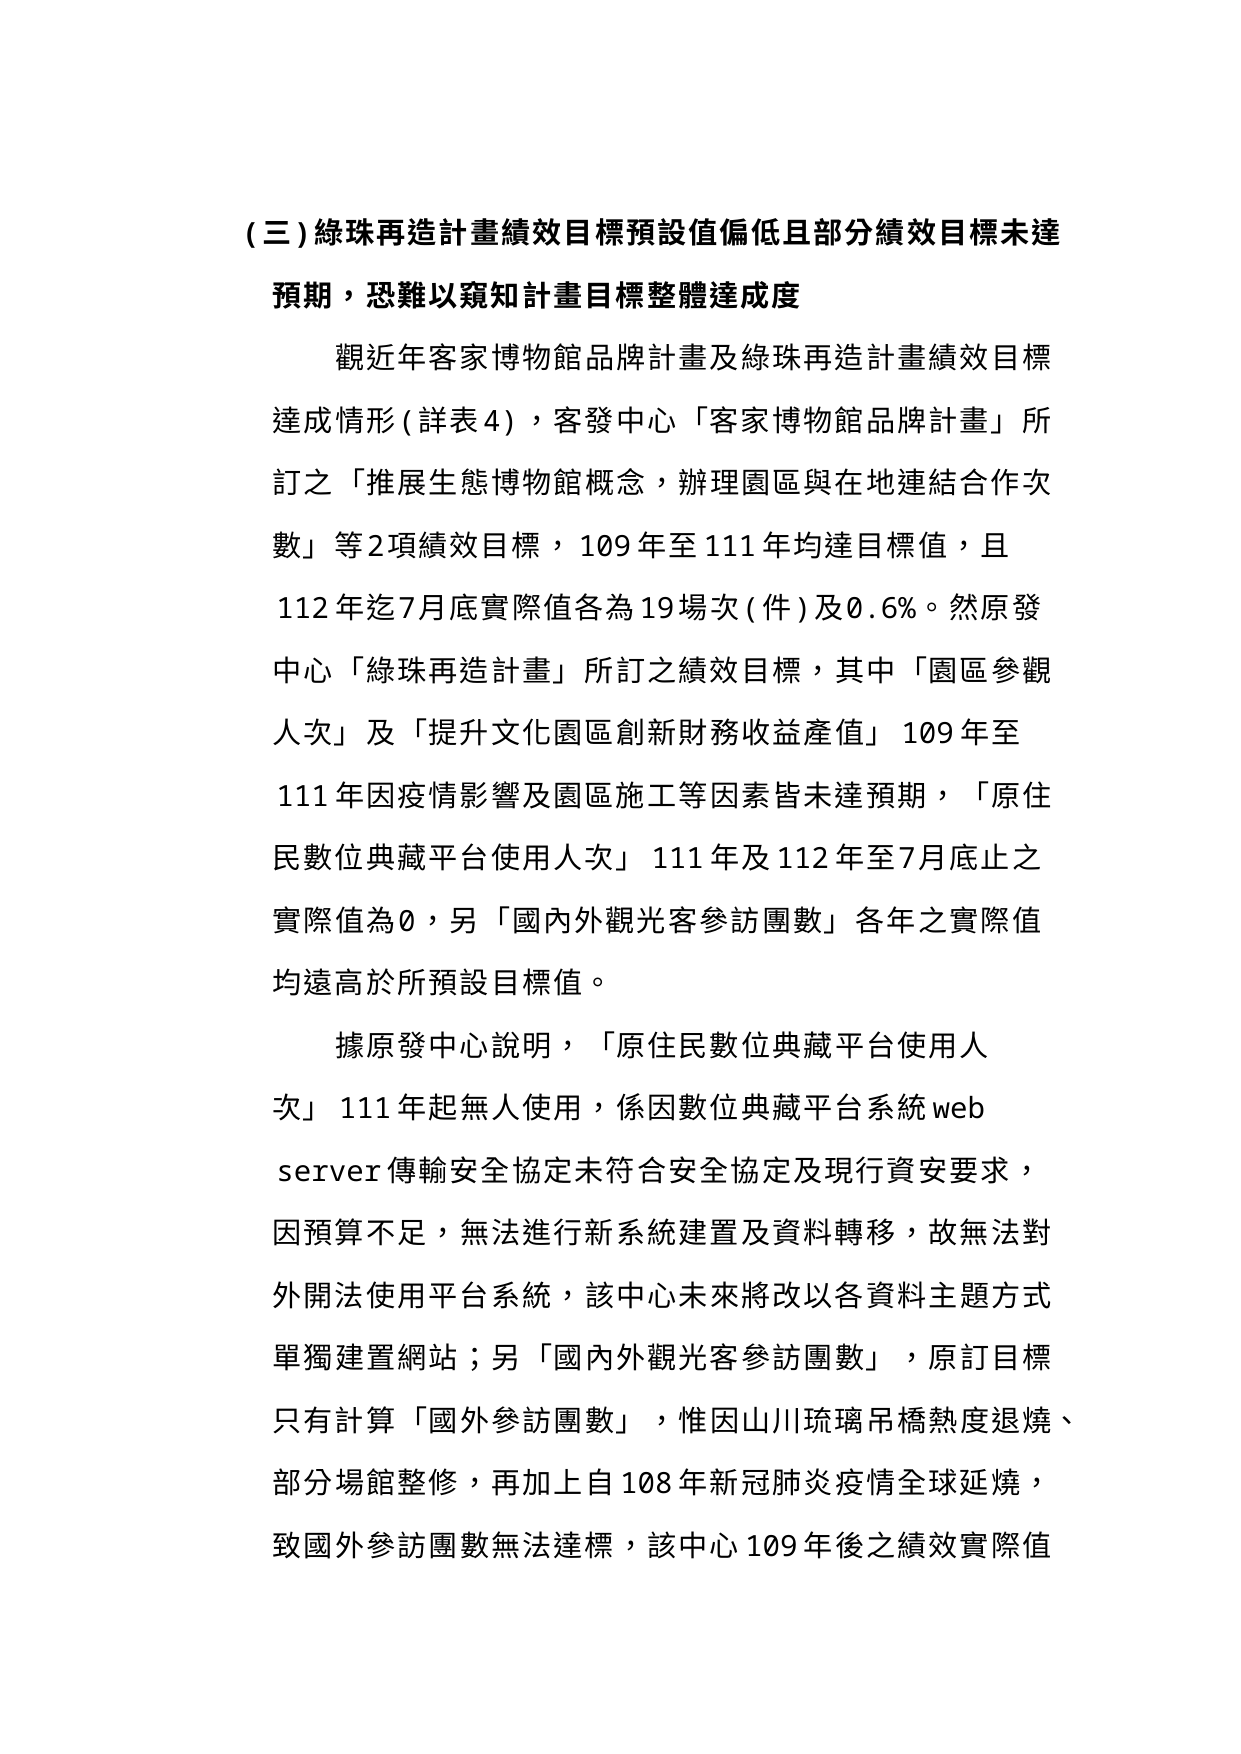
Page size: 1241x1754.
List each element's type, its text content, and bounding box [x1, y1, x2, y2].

text (三)綠珠再造計畫績效目標預設值偏低且部分績效目標未達預期，恐難以窺知計畫目標整體達成度 [236, 189, 1063, 314]
text 據原發中心說明，「原住民數位典藏平台使用人次」111年起無人使用，係因數位典藏平台系統web server傳輸安全協定未符合安全協定及現行資安要求，因預算不足，無法進行新系統建置及資料轉移，故無法對外開法使用平台系統，該中心未來將改以各資料主題方式單獨建置網站；另「國內外觀光客參訪團數」，原訂目標只有計算「國外參訪團數」，惟因山川琉璃吊橋熱度退燒、部分場館整修，再加上自108年新冠肺炎疫情全球延燒，致國外參訪團數無法達標，該中心109年後之績效實際值係加上國內參訪團數。是以，該計畫部分績效目標訂定未臻周妥，恐難以窺知其欲達成推展原住民族文化目標及數位典藏永續運用計畫之整體達成度，允宜檢討研究妥適之績效目標。 [266, 1002, 1063, 1564]
text 觀近年客家博物館品牌計畫及綠珠再造計畫績效目標達成情形(詳表4)，客發中心「客家博物館品牌計畫」所訂之「推展生態博物館概念，辦理園區與在地連結合作次數」等2項績效目標，109年至111年均達目標值，且112年迄7月底實際值各為19場次(件)及0.6%。然原發中心「綠珠再造計畫」所訂之績效目標，其中「園區參觀人次」及「提升文化園區創新財務收益產值」109年至111年因疫情影響及園區施工等因素皆未達預期，「原住民數位典藏平台使用人次」111年及112年至7月底止之實際值為0，另「國內外觀光客參訪團數」各年之實際值均遠高於所預設目標值。 [266, 314, 1063, 1002]
